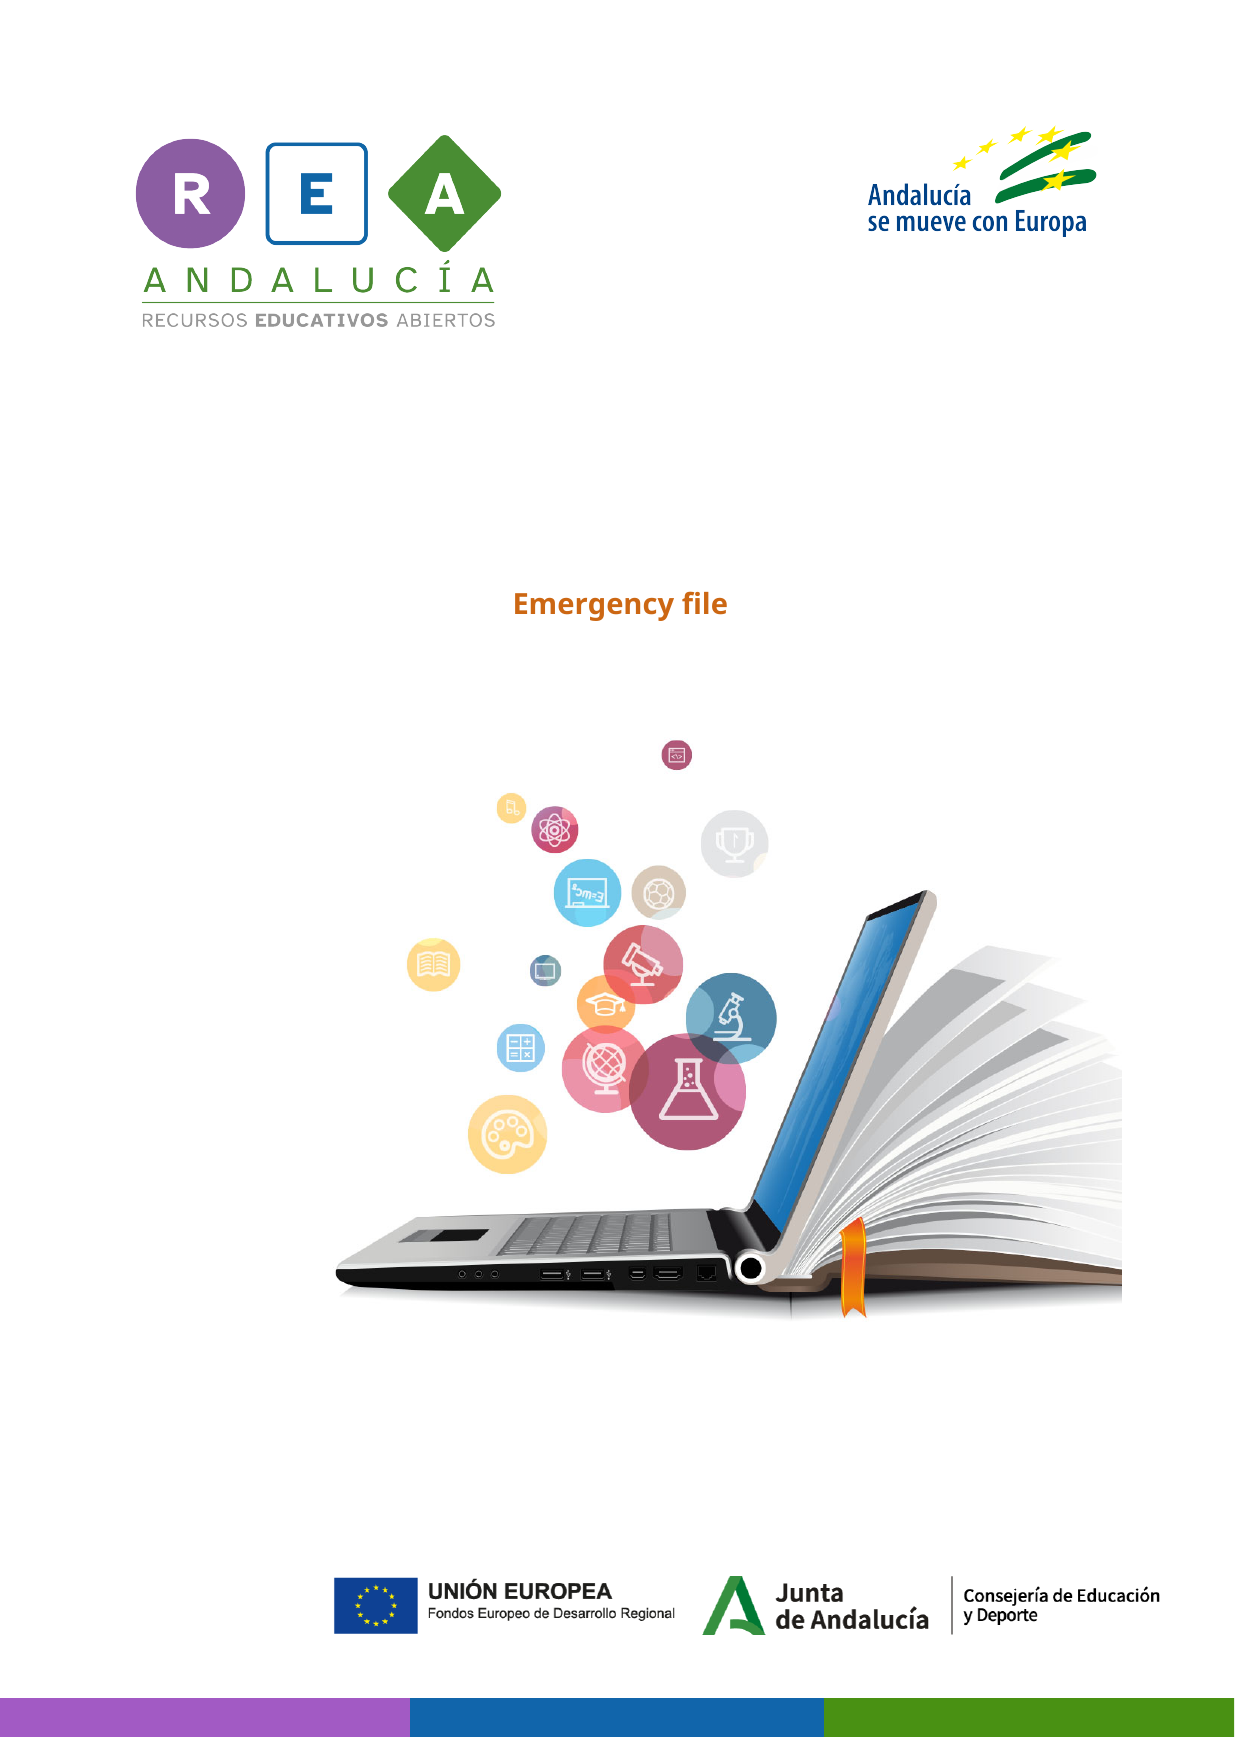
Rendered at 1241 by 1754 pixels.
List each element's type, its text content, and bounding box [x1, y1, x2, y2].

picture [868, 125, 1099, 237]
picture [0, 1490, 1235, 1737]
title Emergency file [118, 583, 1122, 623]
picture [118, 118, 520, 355]
picture [290, 707, 1122, 1349]
